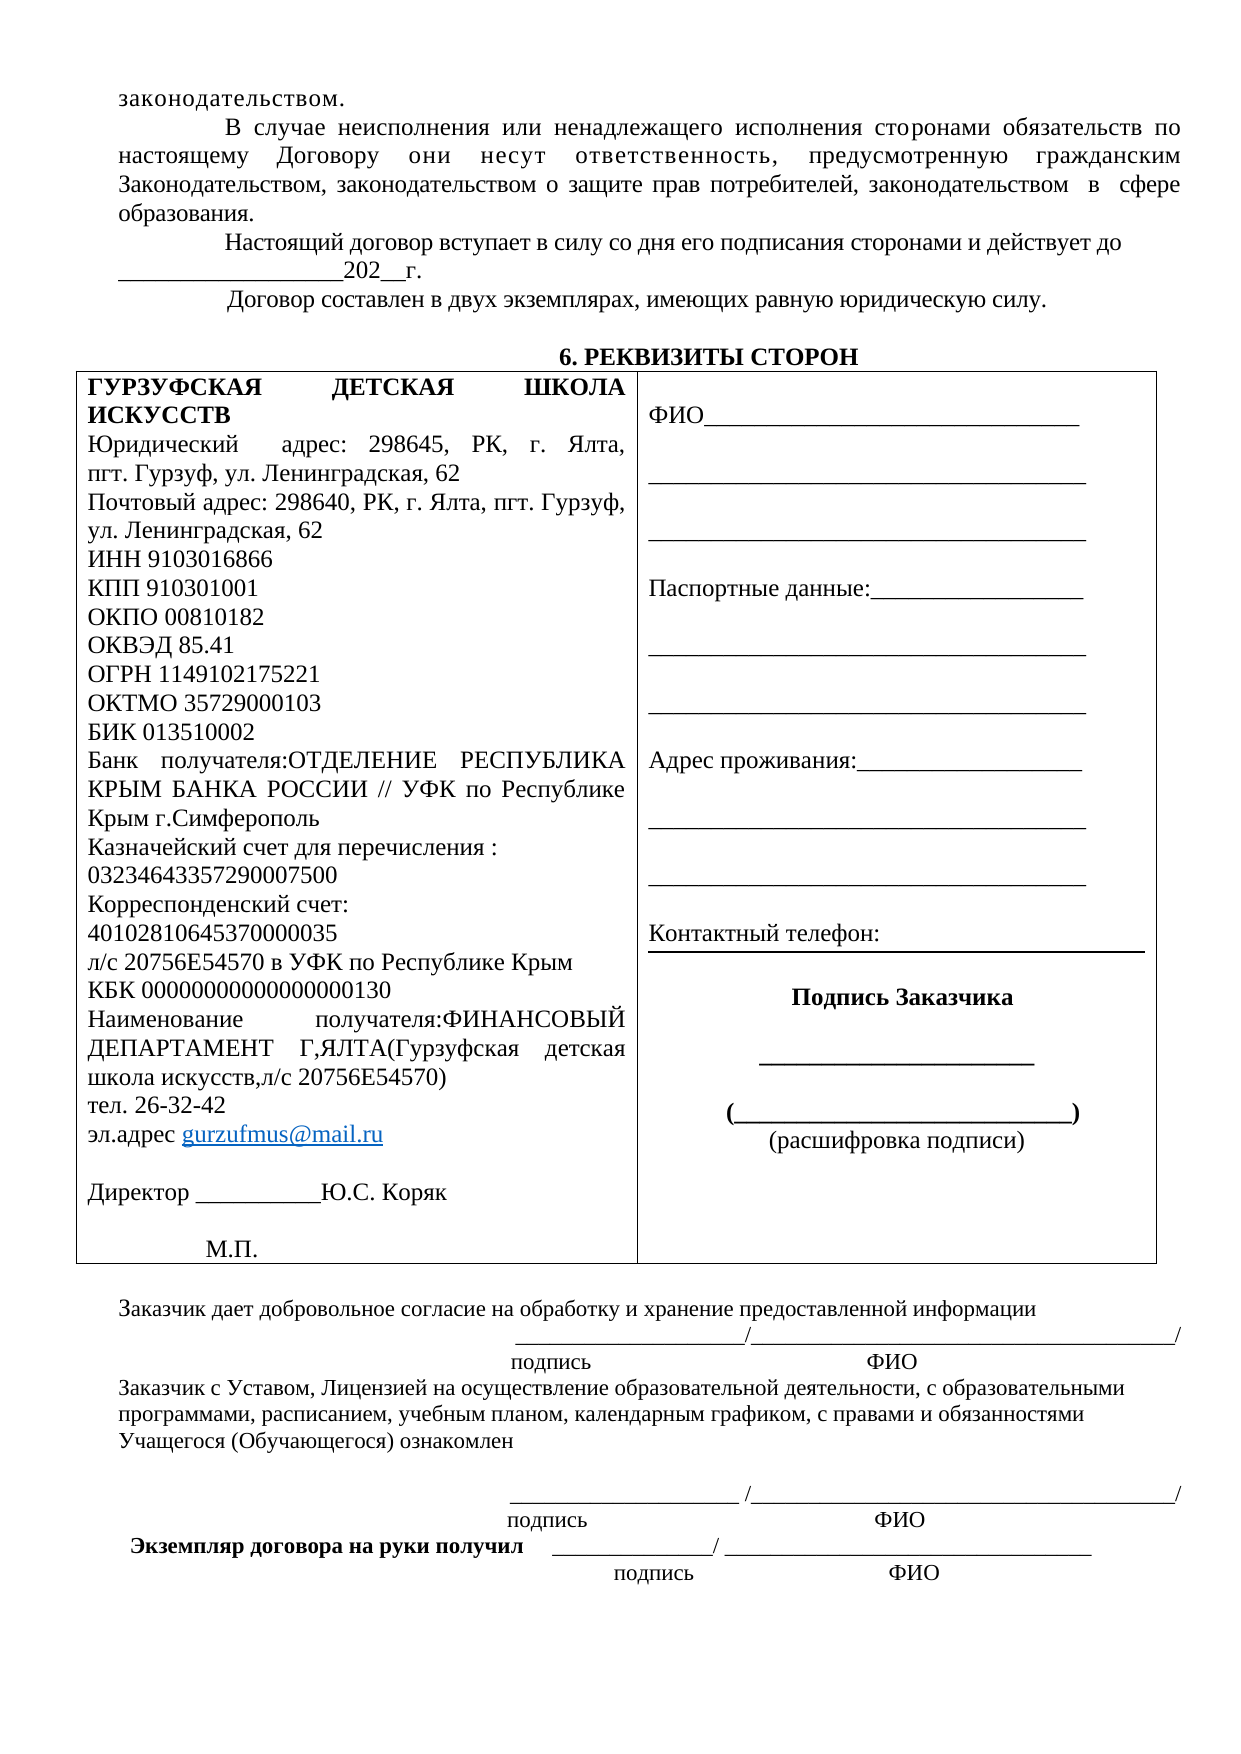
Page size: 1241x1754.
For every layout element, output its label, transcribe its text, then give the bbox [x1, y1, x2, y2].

table_header ФИО______________________________ ___________________________________ ___________________________________ Паспортные данные:_________________ ___________________________________ ___________________________________ Адрес проживания:__________________ ___________________________________ ___________________________________ Контактный телефон: Подпись Заказчика ______________________ (___________________________) (расшифровка подписи) [638, 372, 1156, 1263]
text Заказчик дает добровольное согласие на обработку и хранение предоставленной информации [118, 1293, 1181, 1321]
text В случае неисполнения или ненадлежащего исполнения сторонами обязательств по настоящему Договору они несут ответственность, предусмотренную гражданским Законодательством, законодательством о защите прав потребителей, законодательством в сфере образования. [118, 112, 1181, 227]
text ____________________ /_____________________________________/ [118, 1479, 1181, 1506]
text ____________________/_____________________________________/ [118, 1321, 1181, 1348]
text Договор составлен в двух экземплярах, имеющих равную юридическую силу. [118, 284, 1181, 313]
text __________________202__г. [118, 256, 1181, 284]
text Настоящий договор вступает в силу со дня его подписания сторонами и действует до [118, 227, 1181, 256]
text 6. РЕКВИЗИТЫ СТОРОН [118, 342, 1181, 371]
text Экземпляр договора на руки получил ______________/ ________________________________ [118, 1532, 1181, 1559]
text подпись ФИО [118, 1348, 1181, 1374]
text Заказчик с Уставом, Лицензией на осуществление образовательной деятельности, с образовательными программами, расписанием, учебным планом, календарным графиком, с правами и обязанностями Учащегося (Обучающегося) ознакомлен [118, 1374, 1181, 1453]
text законодательством. [118, 83, 1181, 112]
text подпись ФИО [118, 1559, 1181, 1585]
table_header ГУРЗУФСКАЯ ДЕТСКАЯ ШКОЛА ИСКУССТВ Юридический адрес: 298645, РК, г. Ялта, пгт. Гурзуф, ул. Ленинградская, 62 Почтовый адрес: 298640, РК, г. Ялта, пгт. Гурзуф, ул. Ленинградская, 62 ИНН 9103016866 КПП 910301001 ОКПО 00810182 ОКВЭД 85.41 ОГРН 1149102175221 ОКТМО 35729000103 БИК 013510002 Банк получателя:ОТДЕЛЕНИЕ РЕСПУБЛИКА КРЫМ БАНКА РОССИИ // УФК по Республике Крым г.Симферополь Казначейский счет для перечисления : 03234643357290007500 Корреспонденский счет: 40102810645370000035 л/с 20756Е54570 в УФК по Республике Крым КБК 00000000000000000130 Наименование получателя:ФИНАНСОВЫЙ ДЕПАРТАМЕНТ Г,ЯЛТА(Гурзуфская детская школа искусств,л/с 20756Е54570) тел. 26-32-42 эл.адрес gurzufmus@mail.ru Директор __________Ю.С. Коряк М.П. [77, 372, 637, 1263]
text подпись ФИО [118, 1506, 1181, 1532]
